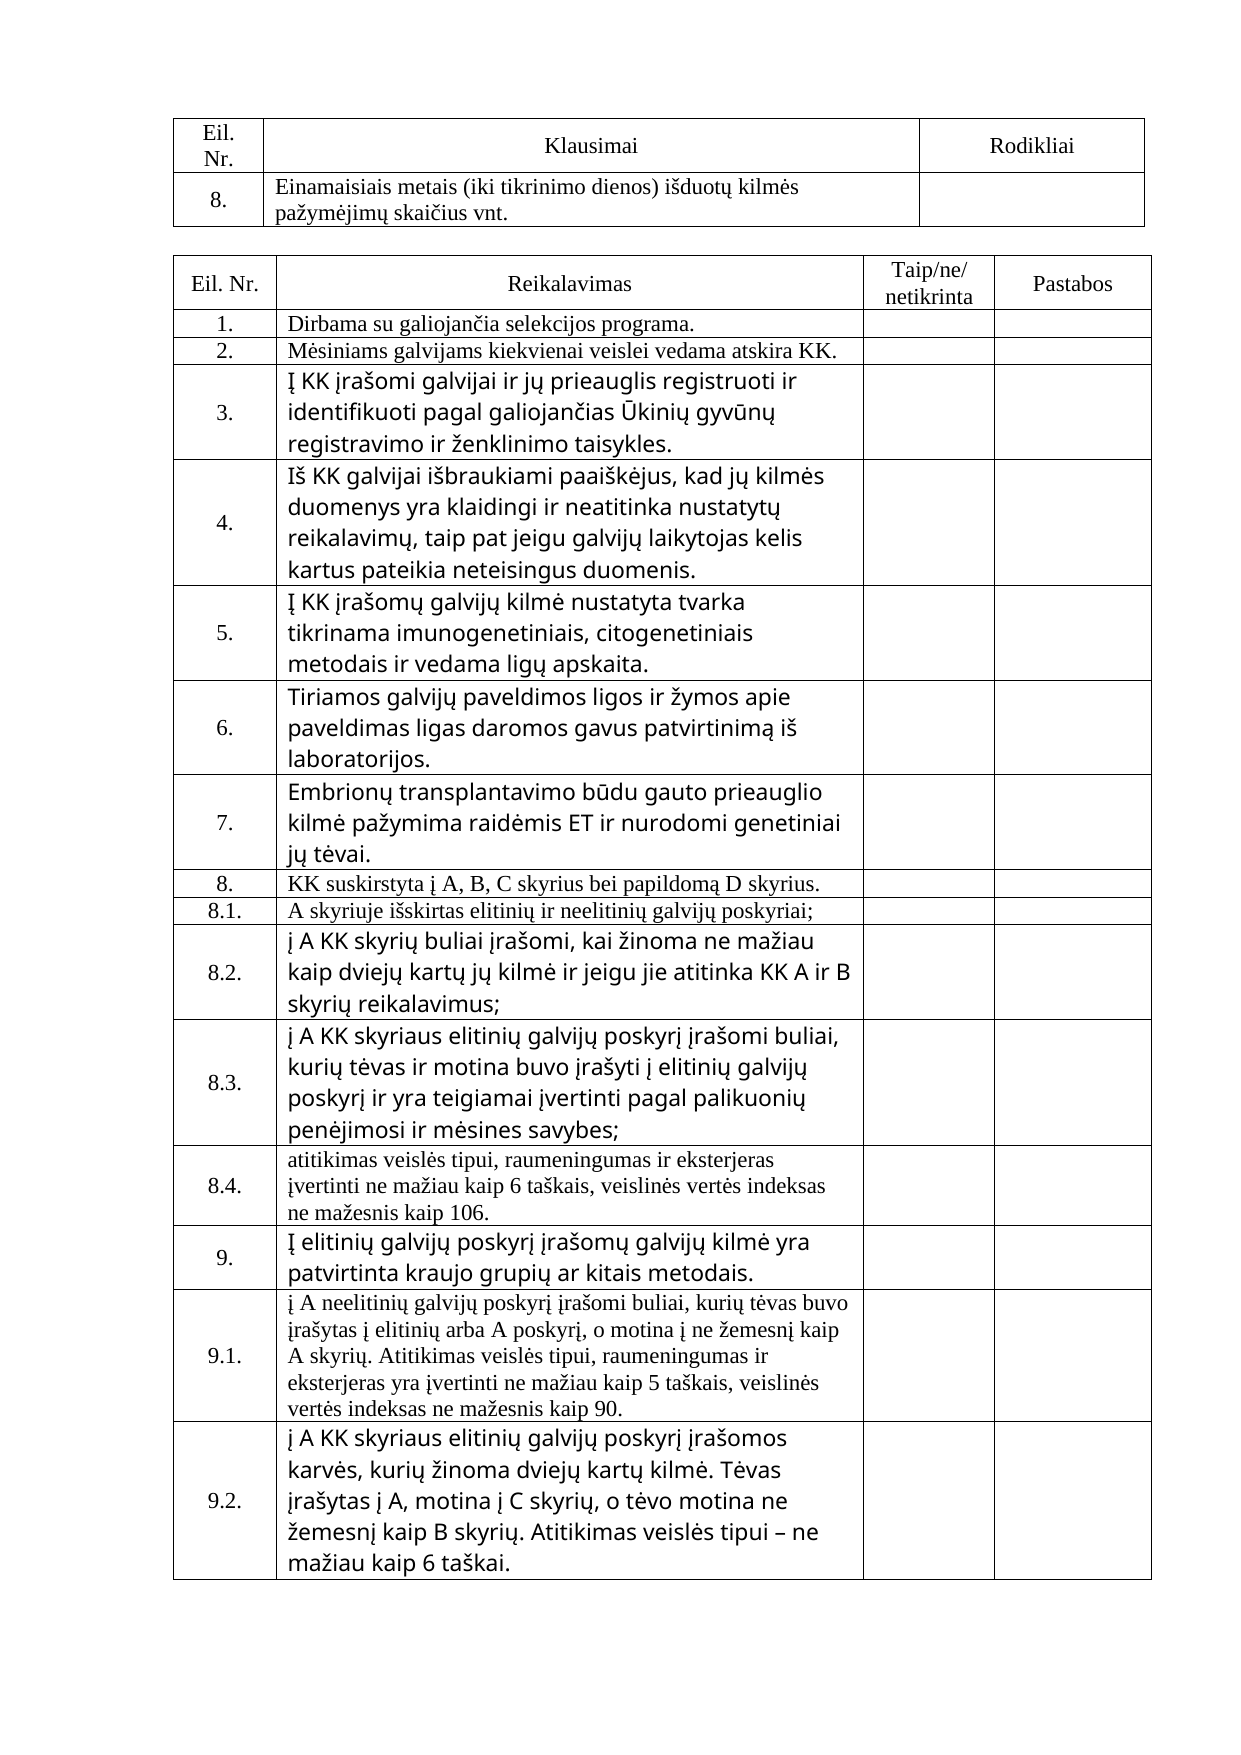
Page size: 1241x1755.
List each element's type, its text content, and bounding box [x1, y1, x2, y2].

table_cell Į elitinių galvijų poskyrį įrašomų galvijų kilmė yra patvirtinta kraujo grupių ar kitais metodais. [277, 1226, 863, 1288]
table_cell 9.1. [174, 1290, 276, 1421]
table_cell į A KK skyrių buliai įrašomi, kai žinoma ne mažiau kaip dviejų kartų jų kilmė ir jeigu jie atitinka KK A ir B skyrių reikalavimus; [277, 925, 863, 1019]
table_cell [864, 681, 994, 774]
table_cell [864, 870, 994, 897]
table_cell 8.1. [174, 898, 276, 924]
table_cell Tiriamos galvijų paveldimos ligos ir žymos apie paveldimas ligas daromos gavus patvirtinimą iš laboratorijos. [277, 681, 863, 774]
table_cell 9.2. [174, 1422, 276, 1578]
table_cell [995, 1146, 1151, 1225]
table_cell A skyriuje išskirtas elitinių ir neelitinių galvijų poskyriai; [277, 898, 863, 924]
table_cell 4. [174, 460, 276, 585]
table_cell KK suskirstyta į A, B, C skyrius bei papildomą D skyrius. [277, 870, 863, 897]
table_cell [995, 681, 1151, 774]
table_cell [995, 1020, 1151, 1145]
table_cell 9. [174, 1226, 276, 1288]
table_cell [995, 338, 1151, 364]
table_cell [864, 898, 994, 924]
table_cell [995, 365, 1151, 459]
table_header Eil. Nr. [174, 256, 276, 309]
table_header Rodikliai [920, 119, 1144, 172]
table_cell [995, 898, 1151, 924]
table_cell [995, 870, 1151, 897]
table_cell [864, 925, 994, 1019]
table_cell [995, 775, 1151, 869]
table_cell 5. [174, 586, 276, 679]
table_cell atitikimas veislės tipui, raumeningumas ir eksterjeras įvertinti ne mažiau kaip 6 taškais, veislinės vertės indeksas ne mažesnis kaip 106. [277, 1146, 863, 1225]
table_cell Einamaisiais metais (iki tikrinimo dienos) išduotų kilmės pažymėjimų skaičius vnt. [264, 173, 919, 226]
table_cell 8.2. [174, 925, 276, 1019]
table_header Pastabos [995, 256, 1151, 309]
table_cell Į KK įrašomų galvijų kilmė nustatyta tvarka tikrinama imunogenetiniais, citogenetiniais metodais ir vedama ligų apskaita. [277, 586, 863, 679]
table_cell Mėsiniams galvijams kiekvienai veislei vedama atskira KK. [277, 338, 863, 364]
table_cell 8.3. [174, 1020, 276, 1145]
table_cell [995, 310, 1151, 337]
table_cell [864, 310, 994, 337]
table_cell 7. [174, 775, 276, 869]
table_cell [864, 775, 994, 869]
table_cell [995, 460, 1151, 585]
table_cell Iš KK galvijai išbraukiami paaiškėjus, kad jų kilmės duomenys yra klaidingi ir neatitinka nustatytų reikalavimų, taip pat jeigu galvijų laikytojas kelis kartus pateikia neteisingus duomenis. [277, 460, 863, 585]
table_cell [864, 586, 994, 679]
table_header Klausimai [264, 119, 919, 172]
table_header Taip/ne/ netikrinta [864, 256, 994, 309]
table_cell [864, 460, 994, 585]
table_cell [995, 1422, 1151, 1578]
table_cell 1. [174, 310, 276, 337]
table_cell [995, 586, 1151, 679]
table_cell Dirbama su galiojančia selekcijos programa. [277, 310, 863, 337]
table_cell [995, 925, 1151, 1019]
table_cell [864, 1422, 994, 1578]
table_cell [864, 1146, 994, 1225]
table_cell 6. [174, 681, 276, 774]
table_cell į A KK skyriaus elitinių galvijų poskyrį įrašomi buliai, kurių tėvas ir motina buvo įrašyti į elitinių galvijų poskyrį ir yra teigiamai įvertinti pagal palikuonių penėjimosi ir mėsines savybes; [277, 1020, 863, 1145]
table_header Reikalavimas [277, 256, 863, 309]
table_cell 8.4. [174, 1146, 276, 1225]
table_cell [995, 1290, 1151, 1421]
table_cell Embrionų transplantavimo būdu gauto prieauglio kilmė pažymima raidėmis ET ir nurodomi genetiniai jų tėvai. [277, 775, 863, 869]
table_cell Į KK įrašomi galvijai ir jų prieauglis registruoti ir identifikuoti pagal galiojančias Ūkinių gyvūnų registravimo ir ženklinimo taisykles. [277, 365, 863, 459]
table_cell [995, 1226, 1151, 1288]
table_cell į A neelitinių galvijų poskyrį įrašomi buliai, kurių tėvas buvo įrašytas į elitinių arba A poskyrį, o motina į ne žemesnį kaip A skyrių. Atitikimas veislės tipui, raumeningumas ir eksterjeras yra įvertinti ne mažiau kaip 5 taškais, veislinės vertės indeksas ne mažesnis kaip 90. [277, 1290, 863, 1421]
table_cell 8. [174, 173, 263, 226]
table_cell 3. [174, 365, 276, 459]
table_cell 2. [174, 338, 276, 364]
table_cell į A KK skyriaus elitinių galvijų poskyrį įrašomos karvės, kurių žinoma dviejų kartų kilmė. Tėvas įrašytas į A, motina į C skyrių, o tėvo motina ne žemesnį kaip B skyrių. Atitikimas veislės tipui – ne mažiau kaip 6 taškai. [277, 1422, 863, 1578]
table_cell [864, 1226, 994, 1288]
table_cell [920, 173, 1144, 226]
table_cell [864, 338, 994, 364]
table_cell [864, 1290, 994, 1421]
table_cell [864, 1020, 994, 1145]
table_header Eil. Nr. [174, 119, 263, 172]
table_cell 8. [174, 870, 276, 897]
table_cell [864, 365, 994, 459]
